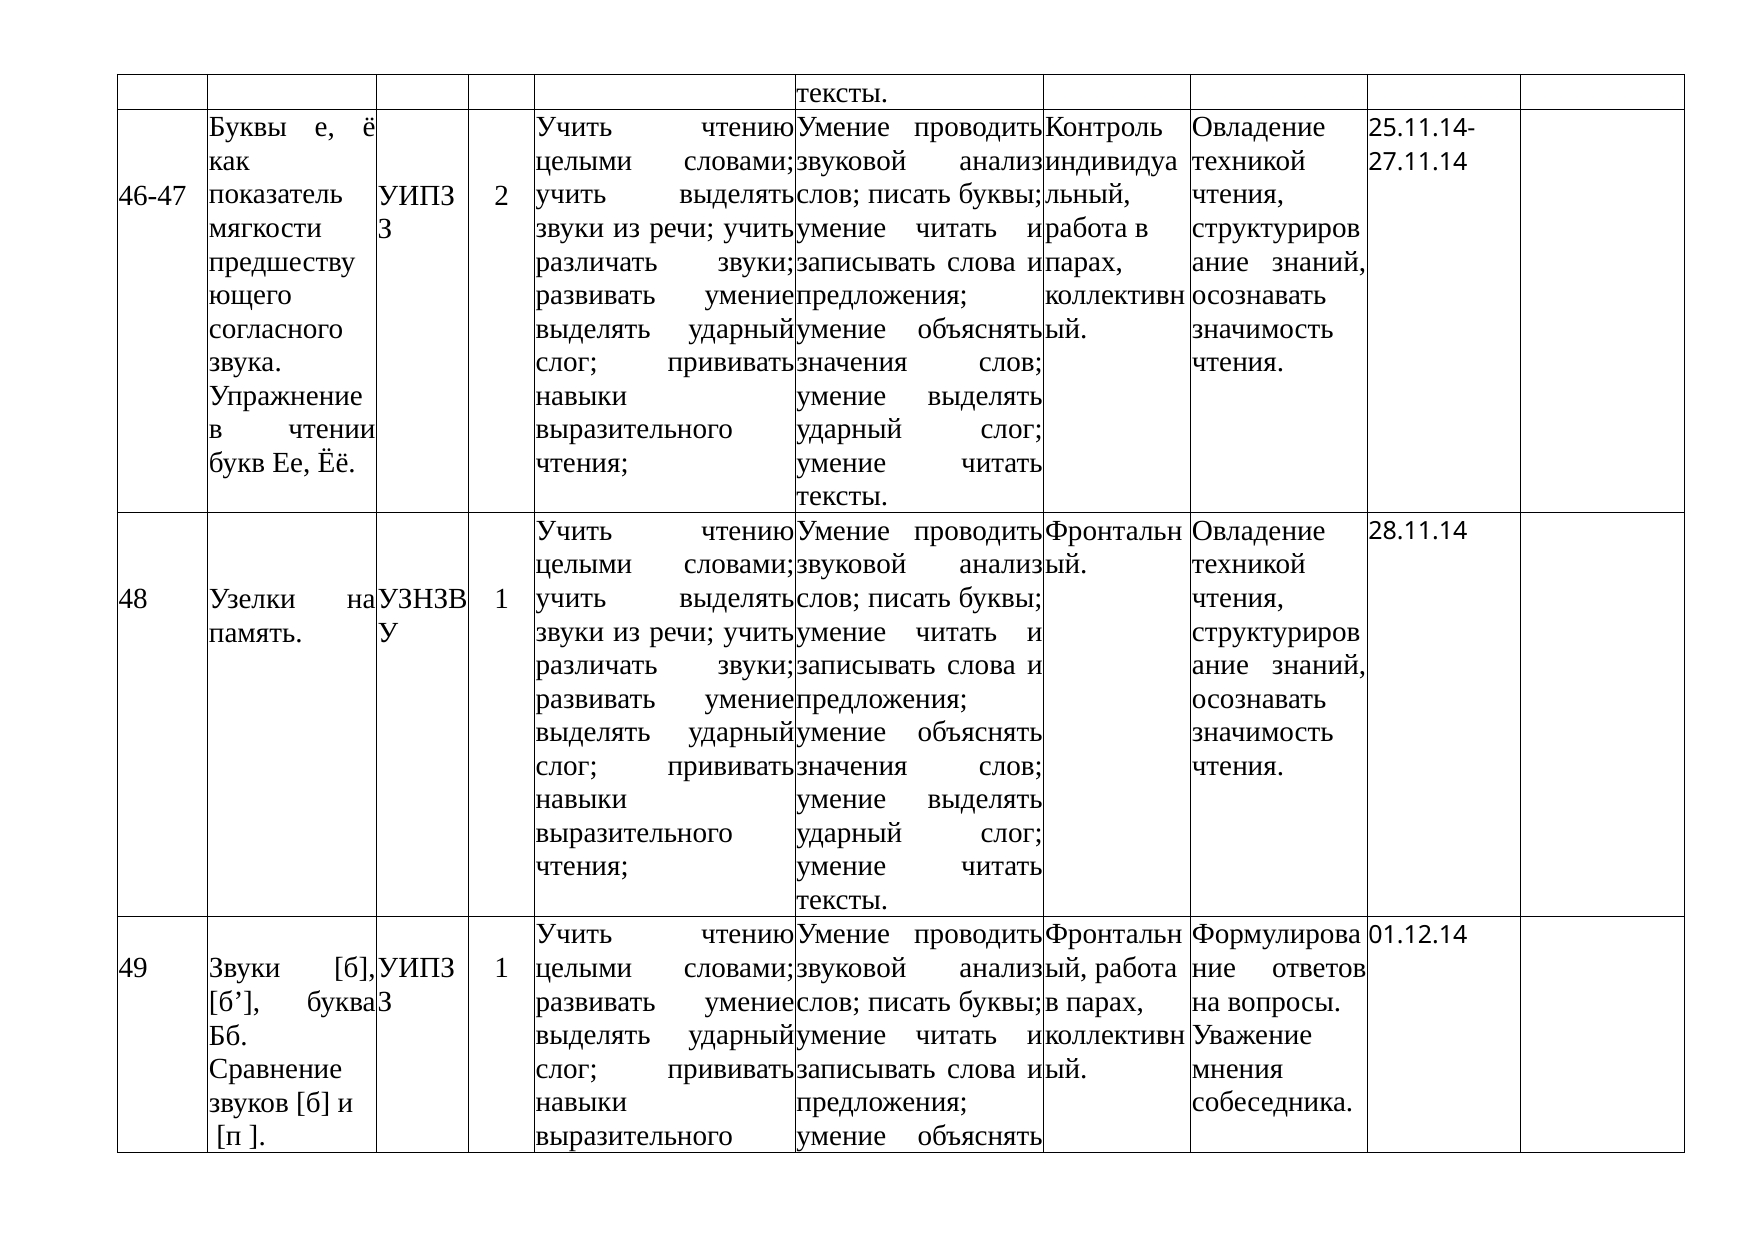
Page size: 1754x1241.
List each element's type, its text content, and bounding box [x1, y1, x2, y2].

table_cell Овладение техникой чтения, структурирование знаний, осознавать значимость чтения. [1191, 513, 1367, 916]
table_cell [118, 75, 207, 108]
table_cell [377, 75, 468, 108]
table_cell 1 [469, 917, 534, 1152]
table_cell УИПЗЗ [377, 110, 468, 512]
table_cell Буквы е, ё как показатель мягкости предшествующего согласного звука. Упражнение в чтении букв Ее, Ёё. [208, 110, 376, 512]
table_cell [469, 75, 534, 108]
table_cell [1521, 917, 1684, 1152]
table_cell тексты. [796, 75, 1043, 108]
table_cell 1 [469, 513, 534, 916]
table_cell [1191, 75, 1367, 108]
table_cell Контроль индивидуальный, работа в парах, коллективный. [1044, 110, 1190, 512]
table_cell 49 [118, 917, 207, 1152]
table_cell УИПЗЗ [377, 917, 468, 1152]
table_cell [208, 75, 376, 108]
table_cell [1044, 75, 1190, 108]
table_cell 46-47 [118, 110, 207, 512]
table_cell 25.11.14-27.11.14 [1368, 110, 1520, 512]
table_cell [1521, 513, 1684, 916]
table_cell [1521, 110, 1684, 512]
table_cell Умение проводить звуковой анализ слов; писать буквы; умение читать и записывать слова и предложения; умение объяснять значения слов; умение выделять ударный слог; умение читать тексты. [796, 513, 1043, 916]
table_cell Умение проводить звуковой анализ слов; писать буквы; умение читать и записывать слова и предложения; умение объяснять [796, 917, 1043, 1152]
table_cell [1368, 75, 1520, 108]
table_cell УЗНЗВУ [377, 513, 468, 916]
table_cell 01.12.14 [1368, 917, 1520, 1152]
table_cell Учить чтению целыми словами; развивать умение выделять ударный слог; прививать навыки выразительного [535, 917, 795, 1152]
table_cell Фронтальный. [1044, 513, 1190, 916]
table_cell Умение проводить звуковой анализ слов; писать буквы; умение читать и записывать слова и предложения; умение объяснять значения слов; умение выделять ударный слог; умение читать тексты. [796, 110, 1043, 512]
table_cell 48 [118, 513, 207, 916]
table_cell [535, 75, 795, 108]
table_cell Узелки на память. [208, 513, 376, 916]
table_cell Учить чтению целыми словами; учить выделять звуки из речи; учить различать звуки; развивать умение выделять ударный слог; прививать навыки выразительного чтения; [535, 513, 795, 916]
table_cell [1521, 75, 1684, 108]
table_cell 2 [469, 110, 534, 512]
table_cell Формулирование ответов на вопросы. Уважение мнения собеседника. [1191, 917, 1367, 1152]
table_cell Фронтальный, работа в парах, коллективный. [1044, 917, 1190, 1152]
table_cell Овладение техникой чтения, структурирование знаний, осознавать значимость чтения. [1191, 110, 1367, 512]
table_cell Учить чтению целыми словами; учить выделять звуки из речи; учить различать звуки; развивать умение выделять ударный слог; прививать навыки выразительного чтения; [535, 110, 795, 512]
table_cell 28.11.14 [1368, 513, 1520, 916]
table_cell Звуки [б], [б’], буква Бб. Сравнение звуков [б] и [п ]. [208, 917, 376, 1152]
